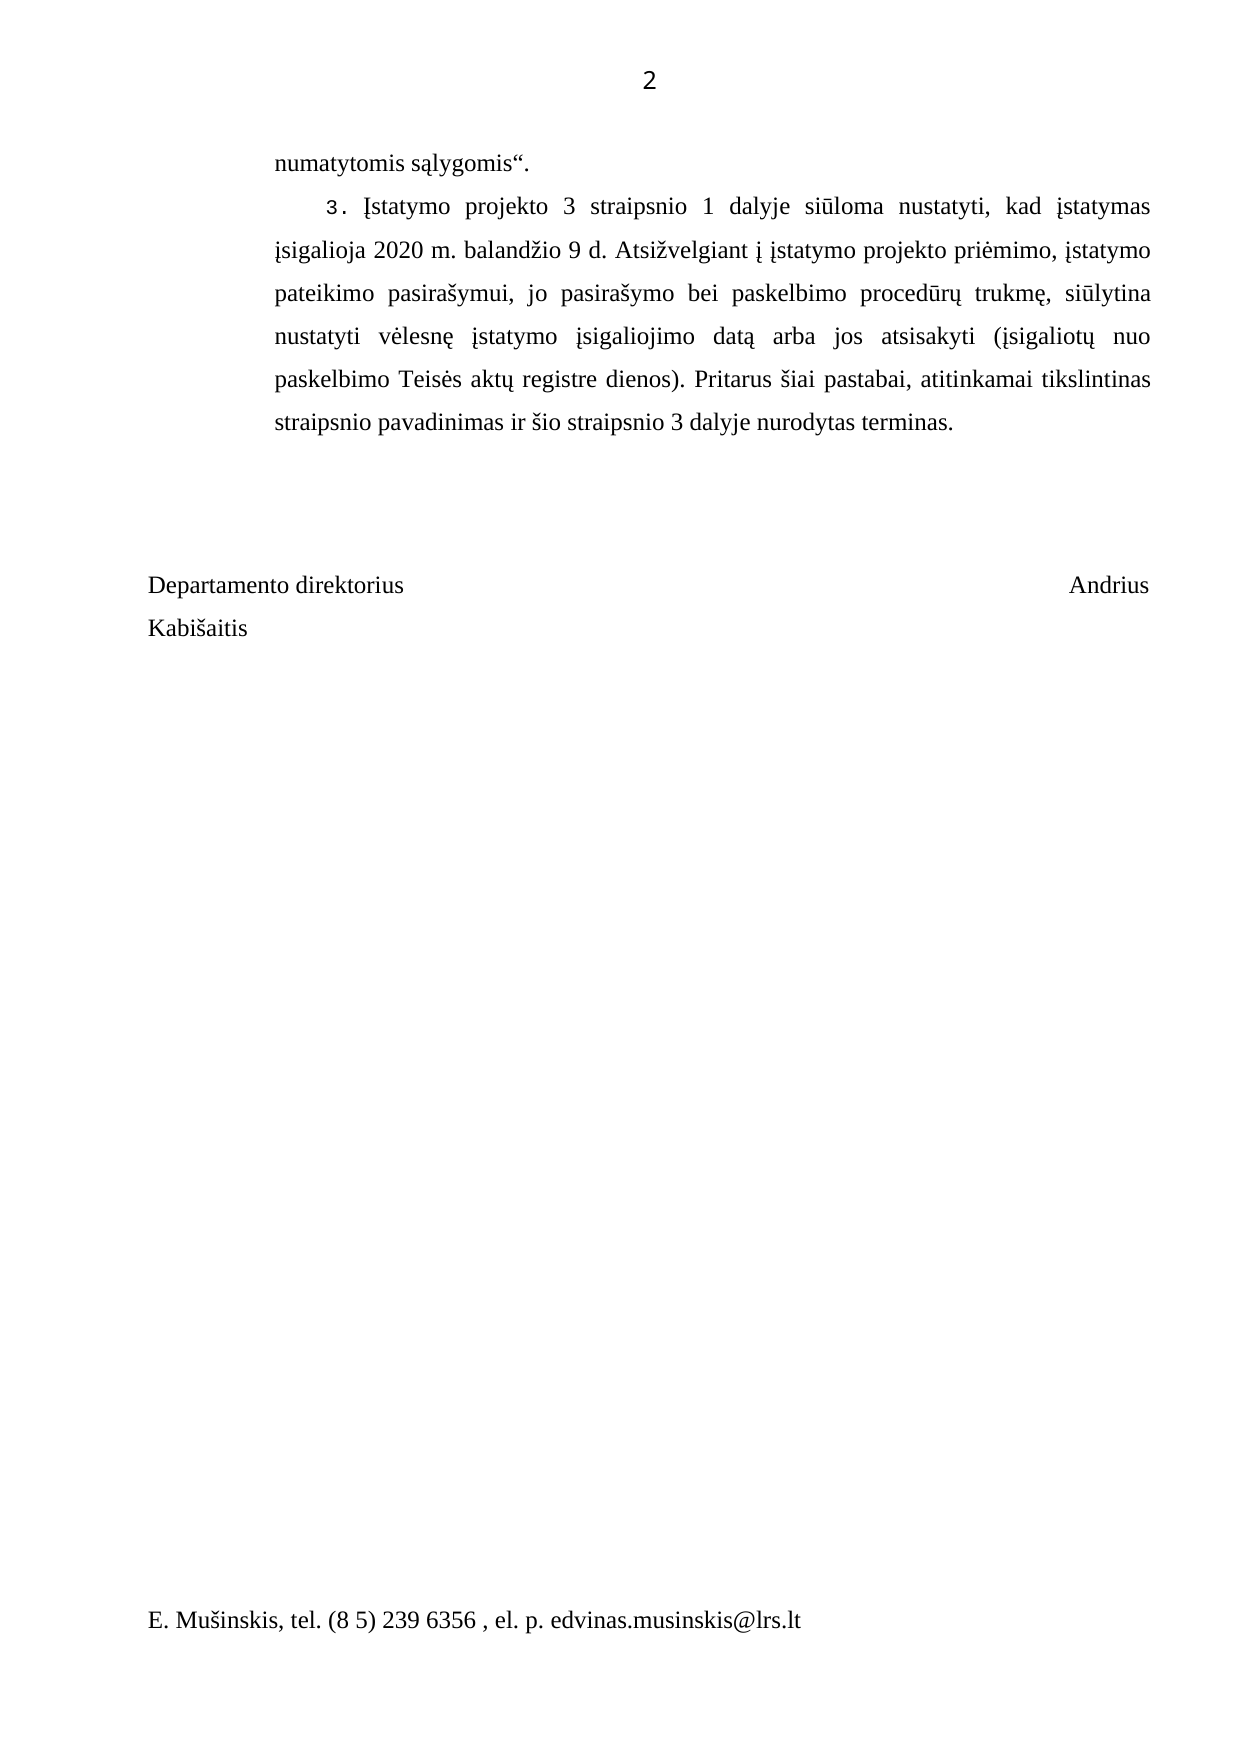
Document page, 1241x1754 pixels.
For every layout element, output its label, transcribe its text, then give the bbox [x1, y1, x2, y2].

list numatytomis sąlygomis“. [237, 148, 1152, 176]
list Įstatymo projekto 3 straipsnio 1 dalyje siūloma nustatyti, kad įstatymas įsigalioja 2020 m. balandžio 9 d. Atsižvelgiant į įstatymo projekto priėmimo, įstatymo pateikimo pasirašymui, jo pasirašymo bei paskelbimo procedūrų trukmę, siūlytina nustatyti vėlesnę įstatymo įsigaliojimo datą arba jos atsisakyti (įsigaliotų nuo paskelbimo Teisės aktų registre dienos). Pritarus šiai pastabai, atitinkamai tikslintinas straipsnio pavadinimas ir šio straipsnio 3 dalyje nurodytas terminas. [237, 191, 1152, 436]
text E. Mušinskis, tel. (8 5) 239 6356 , el. p. edvinas.musinskis@lrs.lt [148, 1605, 1152, 1634]
text Departamento direktorius Andrius Kabišaitis [148, 570, 1152, 642]
